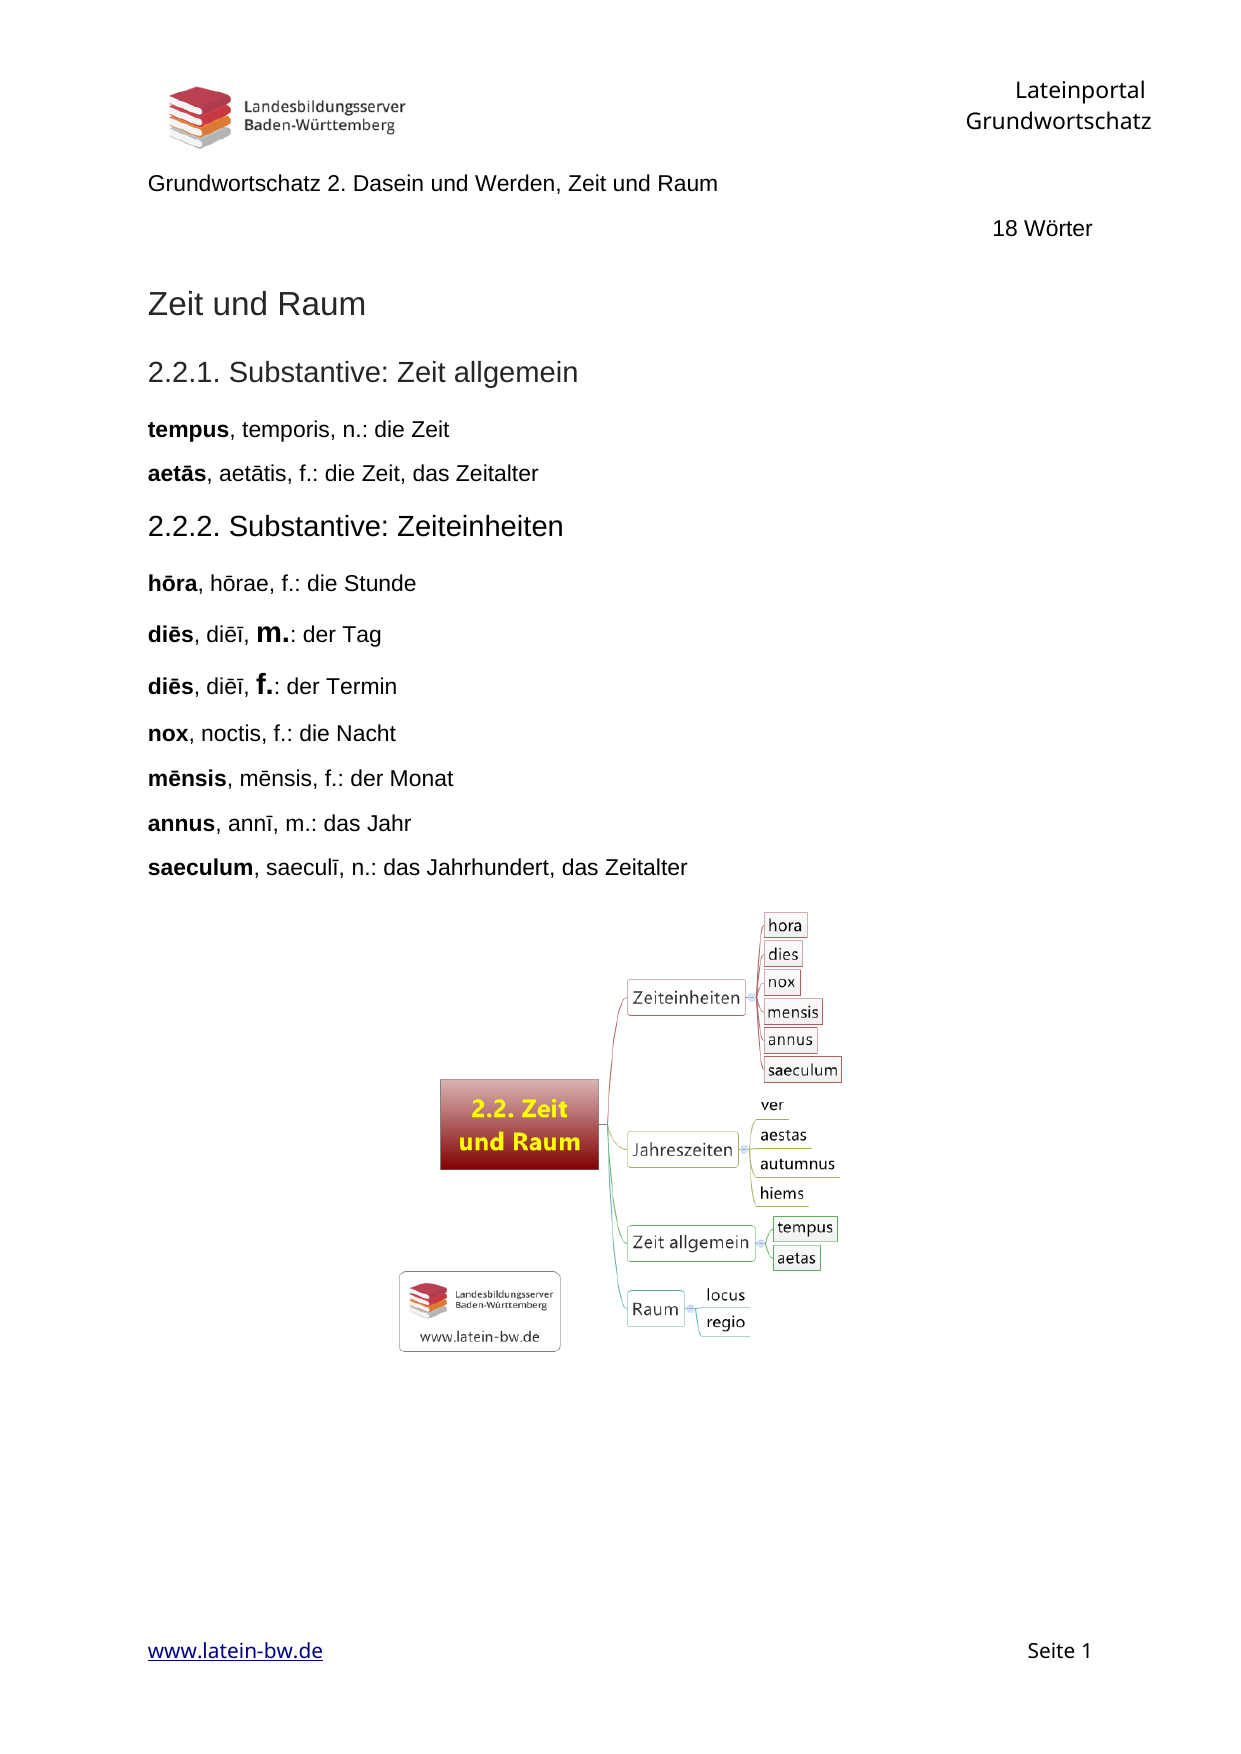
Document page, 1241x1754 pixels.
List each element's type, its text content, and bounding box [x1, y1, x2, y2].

text diēs, diēī, f.: der Termin [148, 667, 1093, 701]
text saeculum, saeculī, n.: das Jahrhundert, das Zeitalter [148, 854, 1093, 881]
subtitle Zeit und Raum [148, 284, 1093, 323]
text annus, annī, m.: das Jahr [148, 809, 1093, 836]
text nox, noctis, f.: die Nacht [148, 720, 1093, 746]
subtitle 2.2.2. Substantive: Zeiteinheiten [148, 509, 1093, 543]
text mēnsis, mēnsis, f.: der Monat [148, 765, 1093, 791]
subtitle 2.2.1. Substantive: Zeit allgemein [148, 355, 1093, 388]
text tempus, temporis, n.: die Zeit [148, 416, 1093, 442]
text Grundwortschatz 2. Dasein und Werden, Zeit und Raum [148, 170, 1093, 196]
text diēs, diēī, m.: der Tag [148, 615, 1093, 648]
text 18 Wörter [148, 215, 1093, 241]
picture [385, 899, 855, 1365]
text aetās, aetātis, f.: die Zeit, das Zeitalter [148, 460, 1093, 487]
picture [159, 75, 409, 156]
text hōra, hōrae, f.: die Stunde [148, 570, 1093, 596]
